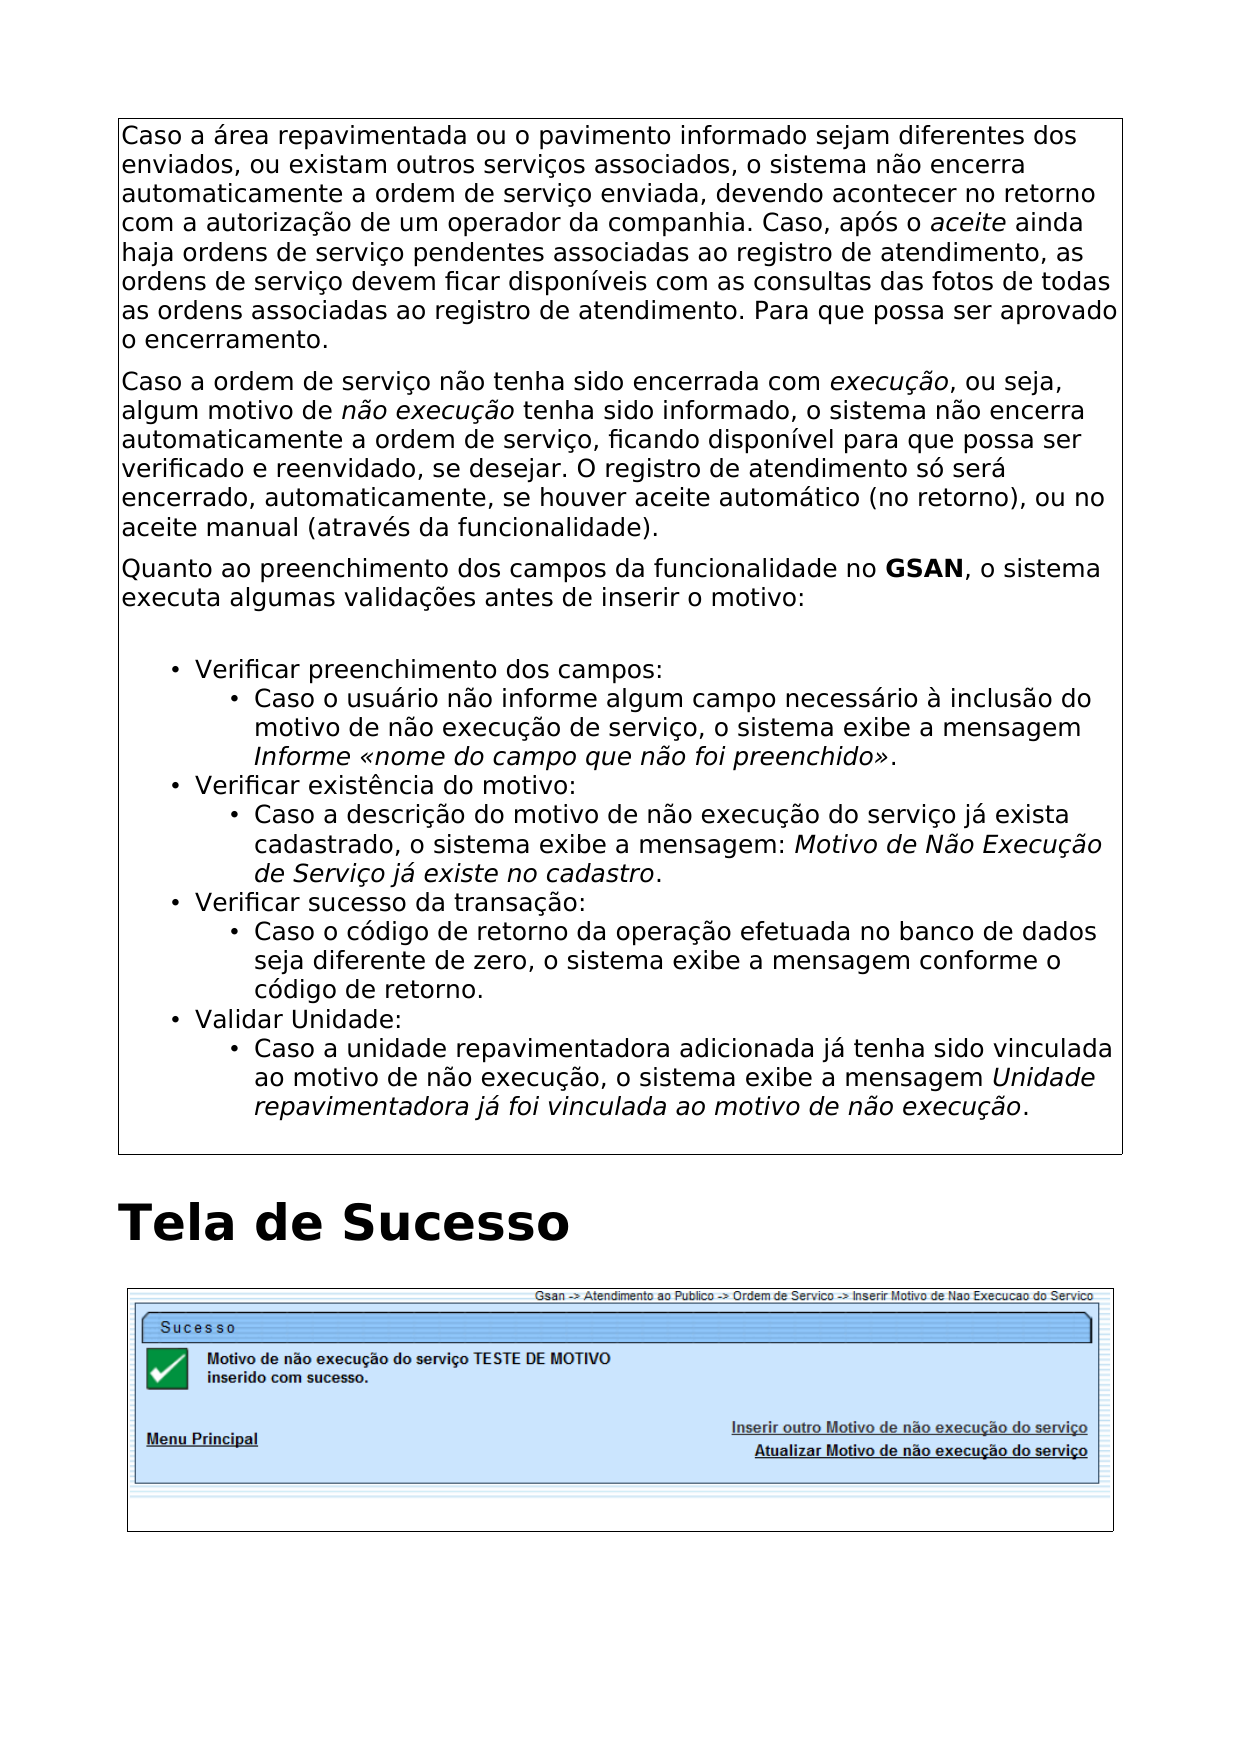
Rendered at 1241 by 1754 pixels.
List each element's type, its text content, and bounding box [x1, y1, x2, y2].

table_header [128, 1289, 1113, 1531]
picture [129, 1291, 1111, 1499]
subtitle Tela de Sucesso [118, 1194, 1122, 1252]
table_header Caso a área repavimentada ou o pavimento informado sejam diferentes dos enviados, ou existam outros serviços associados, o sistema não encerra automaticamente a ordem de serviço enviada, devendo acontecer no retorno com a autorização de um operador da companhia. Caso, após o aceite ainda haja ordens de serviço pendentes associadas ao registro de atendimento, as ordens de serviço devem ficar disponíveis com as consultas das fotos de todas as ordens associadas ao registro de atendimento. Para que possa ser aprovado o encerramento. Caso a ordem de serviço não tenha sido encerrada com execução, ou seja, algum motivo de não execução tenha sido informado, o sistema não encerra automaticamente a ordem de serviço, ficando disponível para que possa ser verificado e reenvidado, se desejar. O registro de atendimento só será encerrado, automaticamente, se houver aceite automático (no retorno), ou no aceite manual (através da funcionalidade). Quanto ao preenchimento dos campos da funcionalidade no GSAN, o sistema executa algumas validações antes de inserir o motivo: Verificar preenchimento dos campos: Caso o usuário não informe algum campo necessário à inclusão do motivo de não execução de serviço, o sistema exibe a mensagem Informe «nome do campo que não foi preenchido». Verificar existência do motivo: Caso a descrição do motivo de não execução do serviço já exista cadastrado, o sistema exibe a mensagem: Motivo de Não Execução de Serviço já existe no cadastro. Verificar sucesso da transação: Caso o código de retorno da operação efetuada no banco de dados seja diferente de zero, o sistema exibe a mensagem conforme o código de retorno. Validar Unidade: Caso a unidade repavimentadora adicionada já tenha sido vinculada ao motivo de não execução, o sistema exibe a mensagem Unidade repavimentadora já foi vinculada ao motivo de não execução. [119, 119, 1122, 1154]
